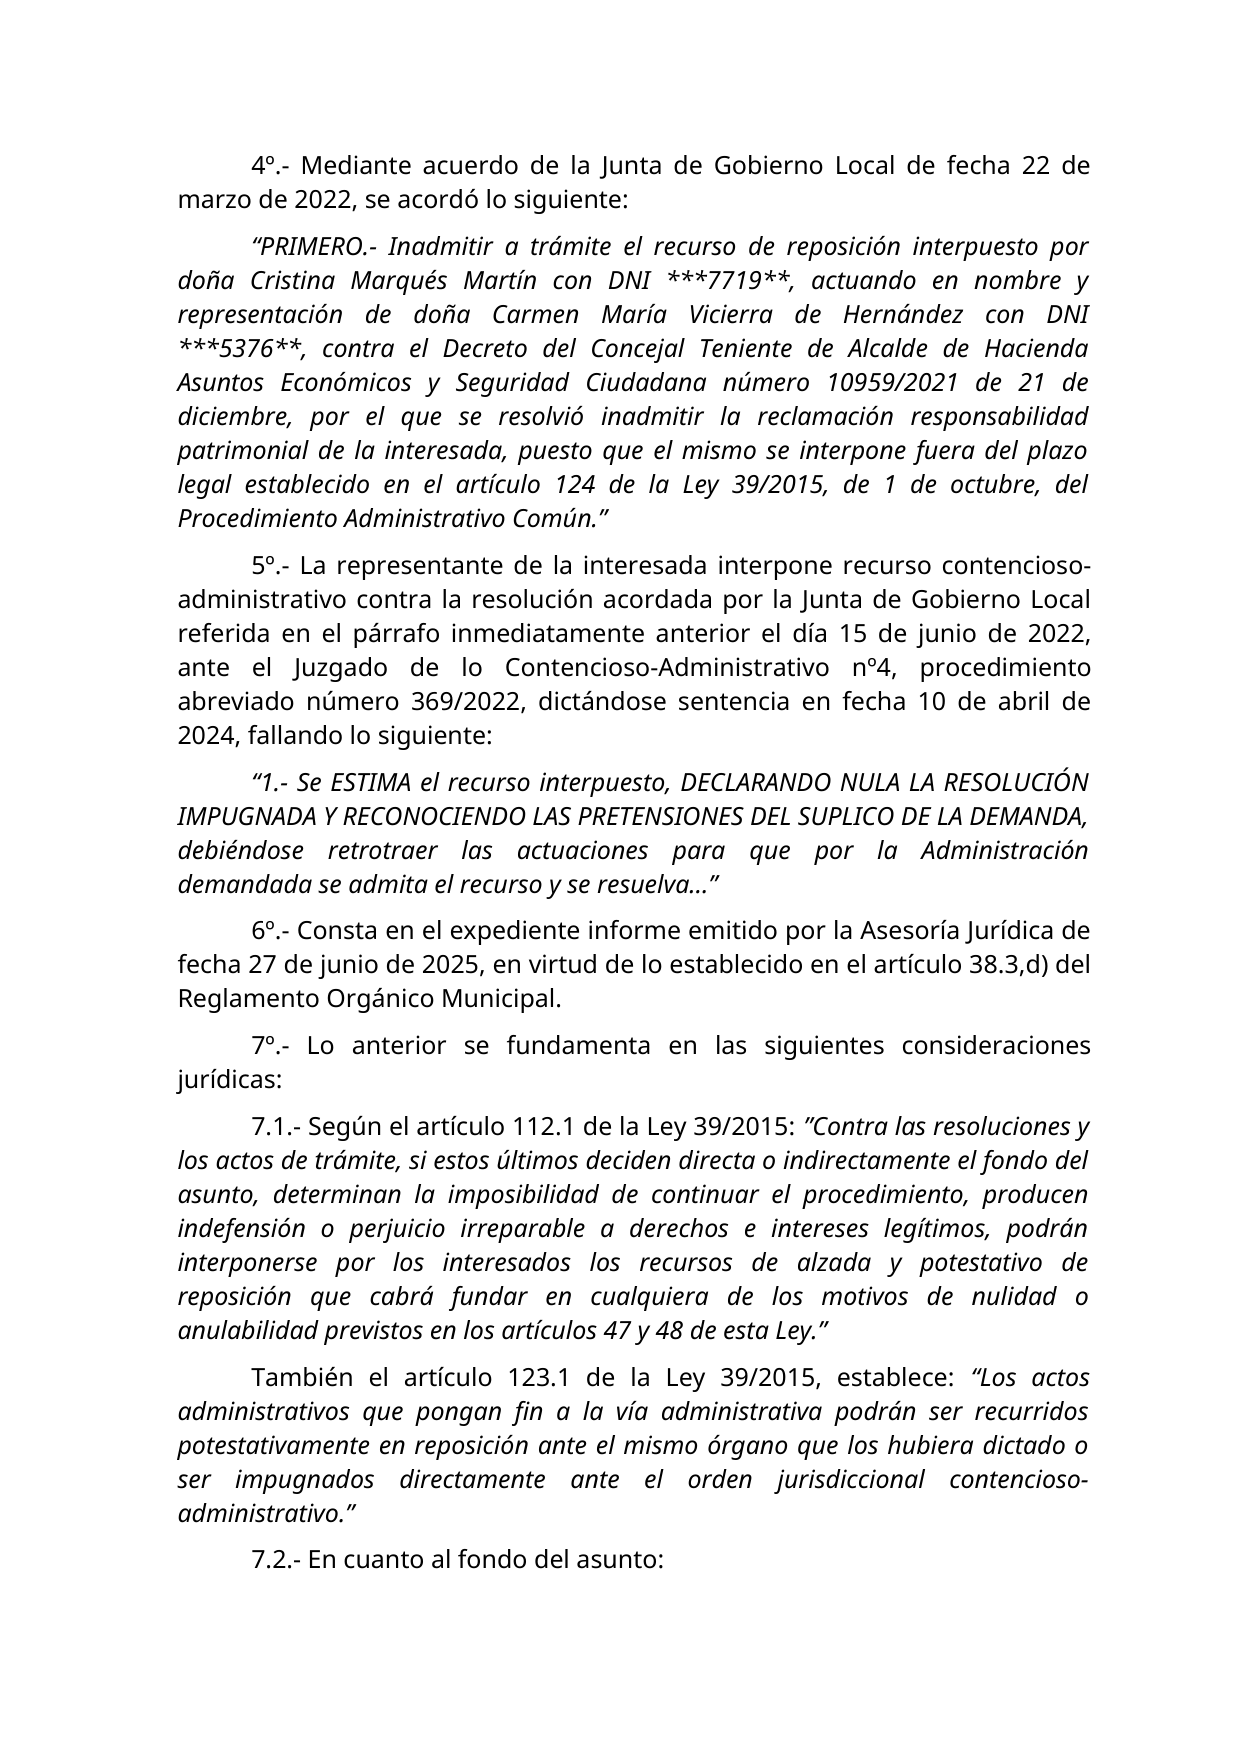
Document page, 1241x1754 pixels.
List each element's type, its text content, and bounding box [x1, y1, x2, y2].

text 5º.- La representante de la interesada interpone recurso contencioso-administrativo contra la resolución acordada por la Junta de Gobierno Local referida en el párrafo inmediatamente anterior el día 15 de junio de 2022, ante el Juzgado de lo Contencioso-Administrativo nº4, procedimiento abreviado número 369/2022, dictándose sentencia en fecha 10 de abril de 2024, fallando lo siguiente: [177, 547, 1093, 752]
text 7º.- Lo anterior se fundamenta en las siguientes consideraciones jurídicas: [177, 1028, 1093, 1096]
text 4º.- Mediante acuerdo de la Junta de Gobierno Local de fecha 22 de marzo de 2022, se acordó lo siguiente: [177, 148, 1093, 216]
text “1.- Se ESTIMA el recurso interpuesto, DECLARANDO NULA LA RESOLUCIÓN IMPUGNADA Y RECONOCIENDO LAS PRETENSIONES DEL SUPLICO DE LA DEMANDA, debiéndose retrotraer las actuaciones para que por la Administración demandada se admita el recurso y se resuelva…” [177, 764, 1093, 900]
text 7.1.- Según el artículo 112.1 de la Ley 39/2015: ”Contra las resoluciones y los actos de trámite, si estos últimos deciden directa o indirectamente el fondo del asunto, determinan la imposibilidad de continuar el procedimiento, producen indefensión o perjuicio irreparable a derechos e intereses legítimos, podrán interponerse por los interesados los recursos de alzada y potestativo de reposición que cabrá fundar en cualquiera de los motivos de nulidad o anulabilidad previstos en los artículos 47 y 48 de esta Ley.” [177, 1108, 1093, 1347]
text “PRIMERO.- Inadmitir a trámite el recurso de reposición interpuesto por doña Cristina Marqués Martín con DNI ***7719**, actuando en nombre y representación de doña Carmen María Vicierra de Hernández con DNI ***5376**, contra el Decreto del Concejal Teniente de Alcalde de Hacienda Asuntos Económicos y Seguridad Ciudadana número 10959/2021 de 21 de diciembre, por el que se resolvió inadmitir la reclamación responsabilidad patrimonial de la interesada, puesto que el mismo se interpone fuera del plazo legal establecido en el artículo 124 de la Ley 39/2015, de 1 de octubre, del Procedimiento Administrativo Común.” [177, 228, 1093, 535]
text 6º.- Consta en el expediente informe emitido por la Asesoría Jurídica de fecha 27 de junio de 2025, en virtud de lo establecido en el artículo 38.3,d) del Reglamento Orgánico Municipal. [177, 913, 1093, 1015]
text 7.2.- En cuanto al fondo del asunto: [177, 1542, 1093, 1576]
text También el artículo 123.1 de la Ley 39/2015, establece: “Los actos administrativos que pongan fin a la vía administrativa podrán ser recurridos potestativamente en reposición ante el mismo órgano que los hubiera dictado o ser impugnados directamente ante el orden jurisdiccional contencioso-administrativo.” [177, 1359, 1093, 1529]
